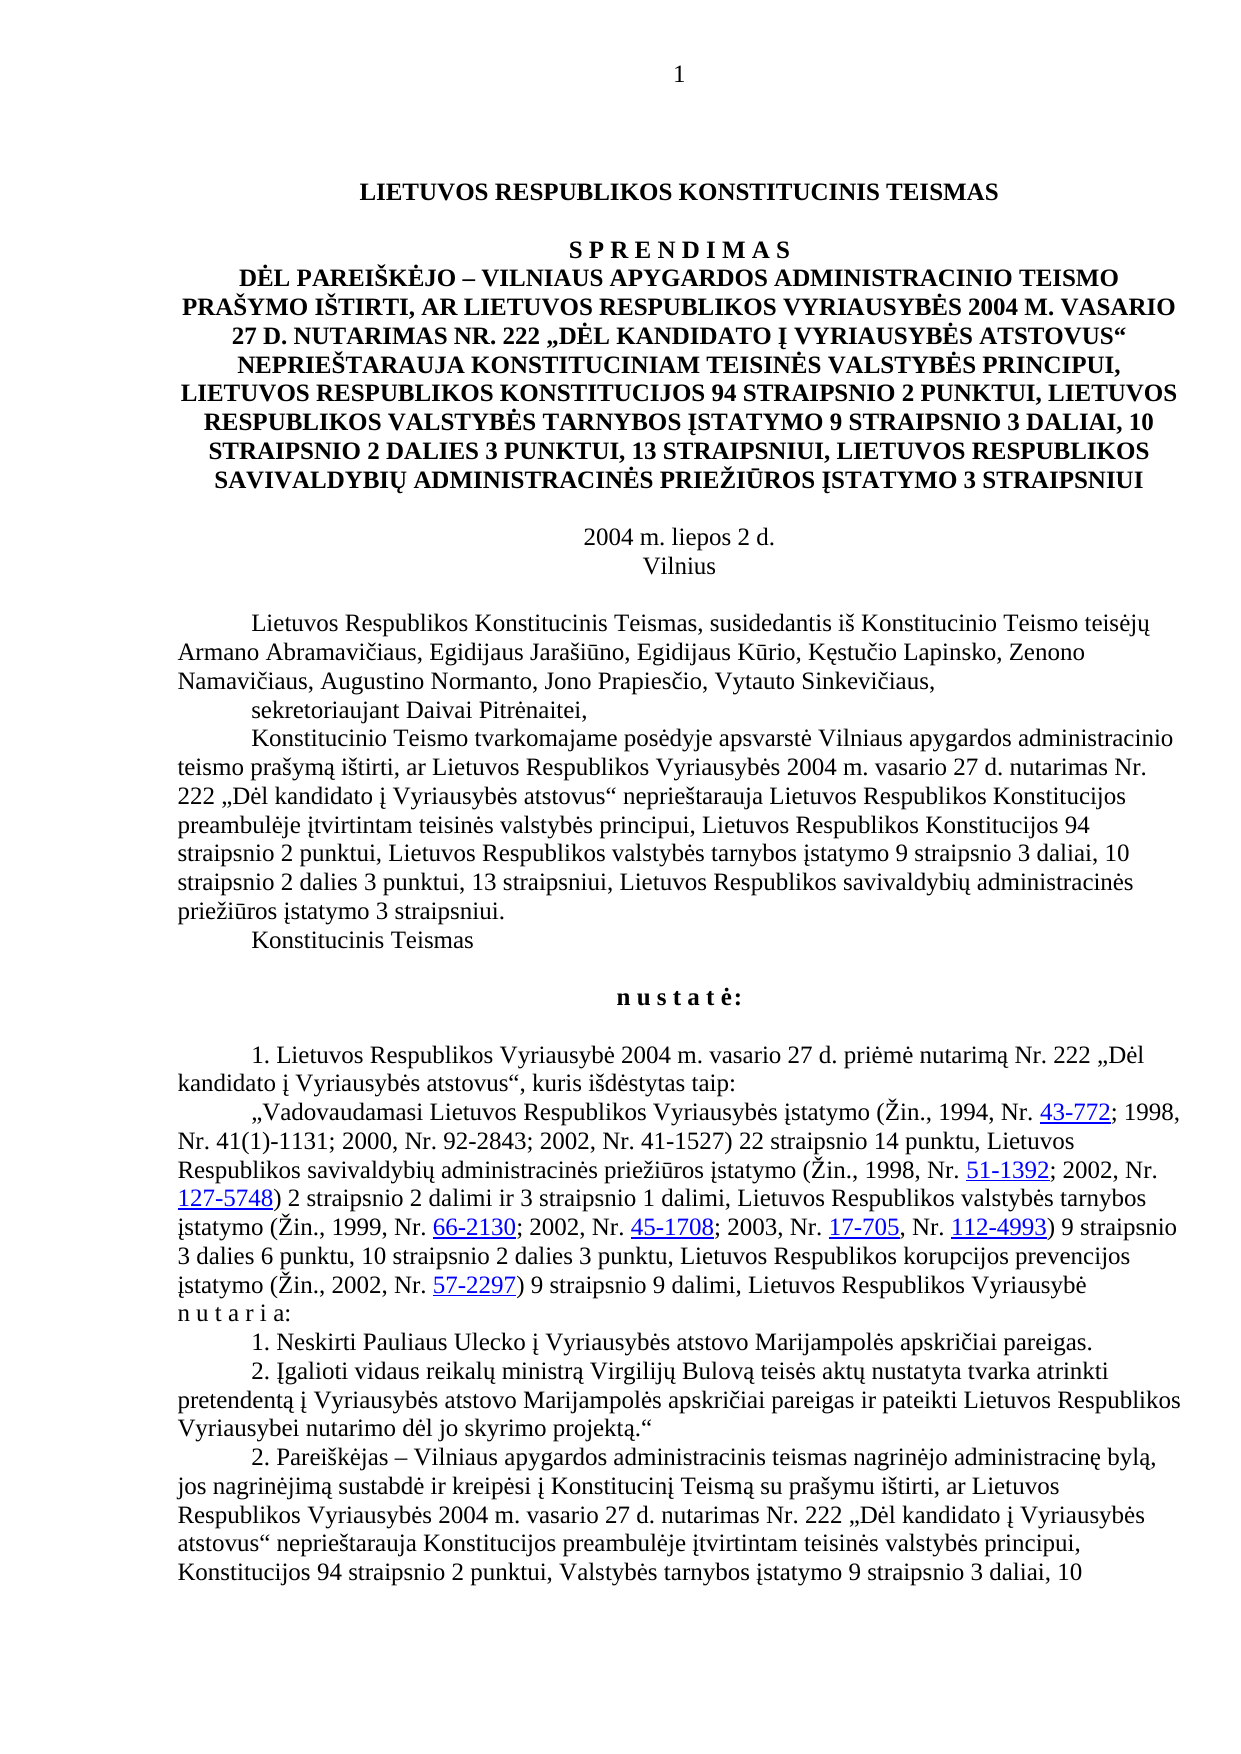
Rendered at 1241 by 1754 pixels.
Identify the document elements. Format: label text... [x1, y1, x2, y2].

text 2. Įgalioti vidaus reikalų ministrą Virgilijų Bulovą teisės aktų nustatyta tvarka atrinkti pretendentą į Vyriausybės atstovo Marijampolės apskričiai pareigas ir pateikti Lietuvos Respublikos Vyriausybei nutarimo dėl jo skyrimo projektą.“ [177, 1356, 1181, 1442]
text Vilnius [177, 551, 1181, 580]
text „Vadovaudamasi Lietuvos Respublikos Vyriausybės įstatymo (Žin., 1994, Nr. 43-772; 1998, Nr. 41(1)-1131; 2000, Nr. 92-2843; 2002, Nr. 41-1527) 22 straipsnio 14 punktu, Lietuvos Respublikos savivaldybių administracinės priežiūros įstatymo (Žin., 1998, Nr. 51-1392; 2002, Nr. 127-5748) 2 straipsnio 2 dalimi ir 3 straipsnio 1 dalimi, Lietuvos Respublikos valstybės tarnybos įstatymo (Žin., 1999, Nr. 66-2130; 2002, Nr. 45-1708; 2003, Nr. 17-705, Nr. 112-4993) 9 straipsnio 3 dalies 6 punktu, 10 straipsnio 2 dalies 3 punktu, Lietuvos Respublikos korupcijos prevencijos įstatymo (Žin., 2002, Nr. 57-2297) 9 straipsnio 9 dalimi, Lietuvos Respublikos Vyriausybė nutaria: [177, 1097, 1181, 1327]
text Konstitucinis Teismas [177, 925, 1181, 953]
text LIETUVOS RESPUBLIKOS KONSTITUCINIS TEISMAS [177, 177, 1181, 206]
text 1. Lietuvos Respublikos Vyriausybė 2004 m. vasario 27 d. priėmė nutarimą Nr. 222 „Dėl kandidato į Vyriausybės atstovus“, kuris išdėstytas taip: [177, 1040, 1181, 1097]
text 2004 m. liepos 2 d. [177, 522, 1181, 551]
text Lietuvos Respublikos Konstitucinis Teismas, susidedantis iš Konstitucinio Teismo teisėjų Armano Abramavičiaus, Egidijaus Jarašiūno, Egidijaus Kūrio, Kęstučio Lapinsko, Zenono Namavičiaus, Augustino Normanto, Jono Prapiesčio, Vytauto Sinkevičiaus, [177, 608, 1181, 695]
text nustatė: [177, 982, 1181, 1011]
text sekretoriaujant Daivai Pitrėnaitei, [177, 695, 1181, 723]
text S P R E N D I M A S [177, 235, 1181, 263]
text DĖL PAREIŠKĖJO – VILNIAUS APYGARDOS ADMINISTRACINIO TEISMO PRAŠYMO IŠTIRTI, AR LIETUVOS RESPUBLIKOS VYRIAUSYBĖS 2004 M. VASARIO 27 D. NUTARIMAS NR. 222 „DĖL KANDIDATO Į VYRIAUSYBĖS ATSTOVUS“ NEPRIEŠTARAUJA KONSTITUCINIAM TEISINĖS VALSTYBĖS PRINCIPUI, LIETUVOS RESPUBLIKOS KONSTITUCIJOS 94 STRAIPSNIO 2 PUNKTUI, LIETUVOS RESPUBLIKOS VALSTYBĖS TARNYBOS ĮSTATYMO 9 STRAIPSNIO 3 DALIAI, 10 STRAIPSNIO 2 DALIES 3 PUNKTUI, 13 STRAIPSNIUI, LIETUVOS RESPUBLIKOS SAVIVALDYBIŲ ADMINISTRACINĖS PRIEŽIŪROS ĮSTATYMO 3 STRAIPSNIUI [177, 263, 1181, 493]
text 2. Pareiškėjas – Vilniaus apygardos administracinis teismas nagrinėjo administracinę bylą, jos nagrinėjimą sustabdė ir kreipėsi į Konstitucinį Teismą su prašymu ištirti, ar Lietuvos Respublikos Vyriausybės 2004 m. vasario 27 d. nutarimas Nr. 222 „Dėl kandidato į Vyriausybės atstovus“ neprieštarauja Konstitucijos preambulėje įtvirtintam teisinės valstybės principui, Konstitucijos 94 straipsnio 2 punktui, Valstybės tarnybos įstatymo 9 straipsnio 3 daliai, 10 [177, 1442, 1181, 1586]
text Konstitucinio Teismo tvarkomajame posėdyje apsvarstė Vilniaus apygardos administracinio teismo prašymą ištirti, ar Lietuvos Respublikos Vyriausybės 2004 m. vasario 27 d. nutarimas Nr. 222 „Dėl kandidato į Vyriausybės atstovus“ neprieštarauja Lietuvos Respublikos Konstitucijos preambulėje įtvirtintam teisinės valstybės principui, Lietuvos Respublikos Konstitucijos 94 straipsnio 2 punktui, Lietuvos Respublikos valstybės tarnybos įstatymo 9 straipsnio 3 daliai, 10 straipsnio 2 dalies 3 punktui, 13 straipsniui, Lietuvos Respublikos savivaldybių administracinės priežiūros įstatymo 3 straipsniui. [177, 723, 1181, 925]
text 1. Neskirti Pauliaus Ulecko į Vyriausybės atstovo Marijampolės apskričiai pareigas. [177, 1327, 1181, 1356]
